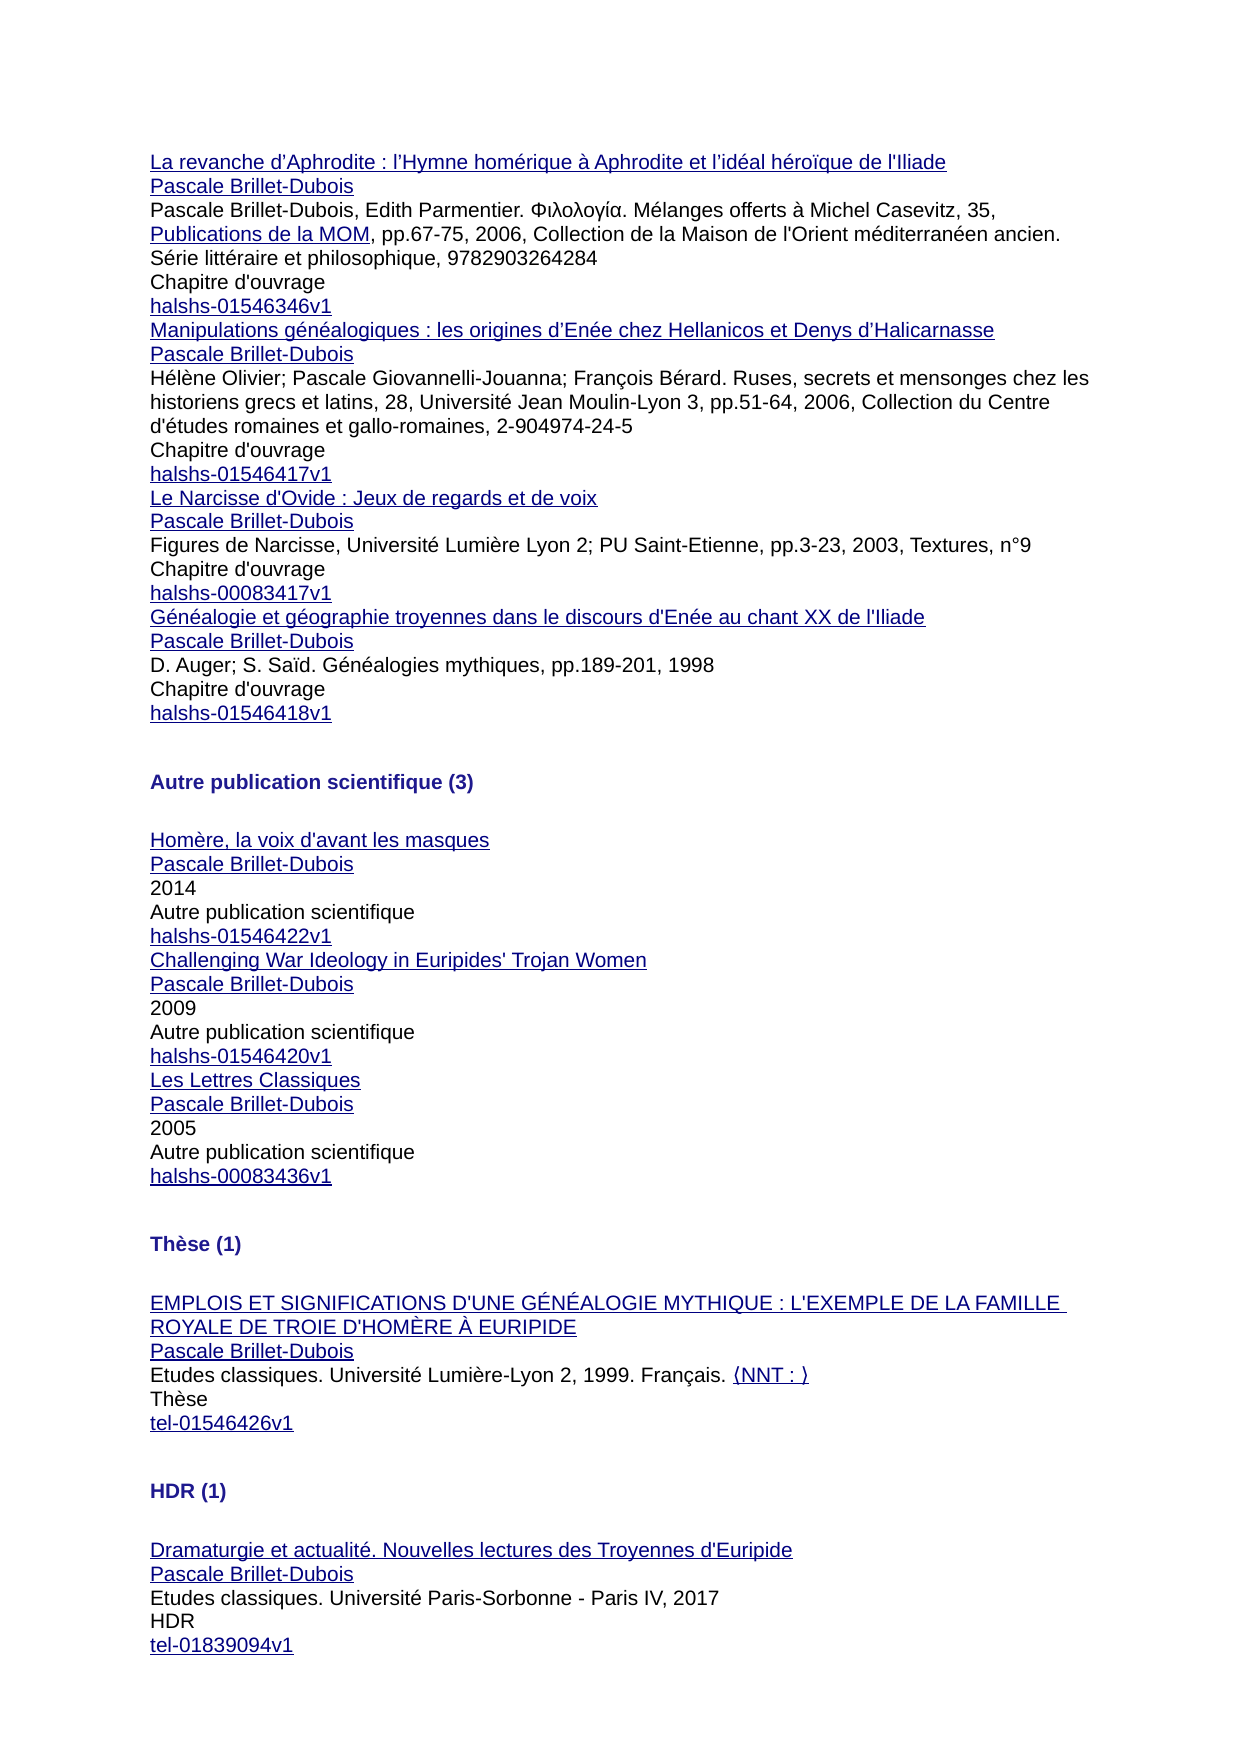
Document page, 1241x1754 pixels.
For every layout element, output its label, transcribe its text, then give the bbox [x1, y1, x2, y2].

subtitle Thèse (1) [150, 1232, 1090, 1256]
subtitle Autre publication scientifique (3) [150, 770, 1090, 794]
table_cell Manipulations généalogiques : les origines d’Enée chez Hellanicos et Denys d’Halicarnasse Pascale Brillet-Dubois Hélène Olivier; Pascale Giovannelli-Jouanna; François Bérard. Ruses, secrets et mensonges chez les historiens grecs et latins, 28, Université Jean Moulin-Lyon 3, pp.51-64, 2006, Collection du Centre d'études romaines et gallo-romaines, 2-904974-24-5 Chapitre d'ouvrage halshs-01546417v1 [150, 318, 1090, 485]
subtitle HDR (1) [150, 1479, 1090, 1503]
table_header Homère, la voix d'avant les masques Pascale Brillet-Dubois 2014 Autre publication scientifique halshs-01546422v1 [150, 828, 1090, 948]
table_header EMPLOIS ET SIGNIFICATIONS D'UNE GÉNÉALOGIE MYTHIQUE : L'EXEMPLE DE LA FAMILLE ROYALE DE TROIE D'HOMÈRE À EURIPIDE Pascale Brillet-Dubois Etudes classiques. Université Lumière-Lyon 2, 1999. Français. ⟨NNT : ⟩ Thèse tel-01546426v1 [150, 1291, 1090, 1434]
table_cell Le Narcisse d'Ovide : Jeux de regards et de voix Pascale Brillet-Dubois Figures de Narcisse, Université Lumière Lyon 2; PU Saint-Etienne, pp.3-23, 2003, Textures, n°9 Chapitre d'ouvrage halshs-00083417v1 [150, 485, 1090, 605]
table_cell La revanche d’Aphrodite : l’Hymne homérique à Aphrodite et l’idéal héroïque de l'Iliade Pascale Brillet-Dubois Pascale Brillet-Dubois, Edith Parmentier. Φιλολογία. Mélanges offerts à Michel Casevitz, 35, Publications de la MOM, pp.67-75, 2006, Collection de la Maison de l'Orient méditerranéen ancien. Série littéraire et philosophique, 9782903264284 Chapitre d'ouvrage halshs-01546346v1 [150, 150, 1090, 318]
table_cell Les Lettres Classiques Pascale Brillet-Dubois 2005 Autre publication scientifique halshs-00083436v1 [150, 1068, 1090, 1187]
table_cell Challenging War Ideology in Euripides' Trojan Women Pascale Brillet-Dubois 2009 Autre publication scientifique halshs-01546420v1 [150, 948, 1090, 1068]
table_header Dramaturgie et actualité. Nouvelles lectures des Troyennes d'Euripide Pascale Brillet-Dubois Etudes classiques. Université Paris-Sorbonne - Paris IV, 2017 HDR tel-01839094v1 [150, 1538, 1090, 1657]
table_cell Généalogie et géographie troyennes dans le discours d'Enée au chant XX de l'Iliade Pascale Brillet-Dubois D. Auger; S. Saïd. Généalogies mythiques, pp.189-201, 1998 Chapitre d'ouvrage halshs-01546418v1 [150, 605, 1090, 725]
